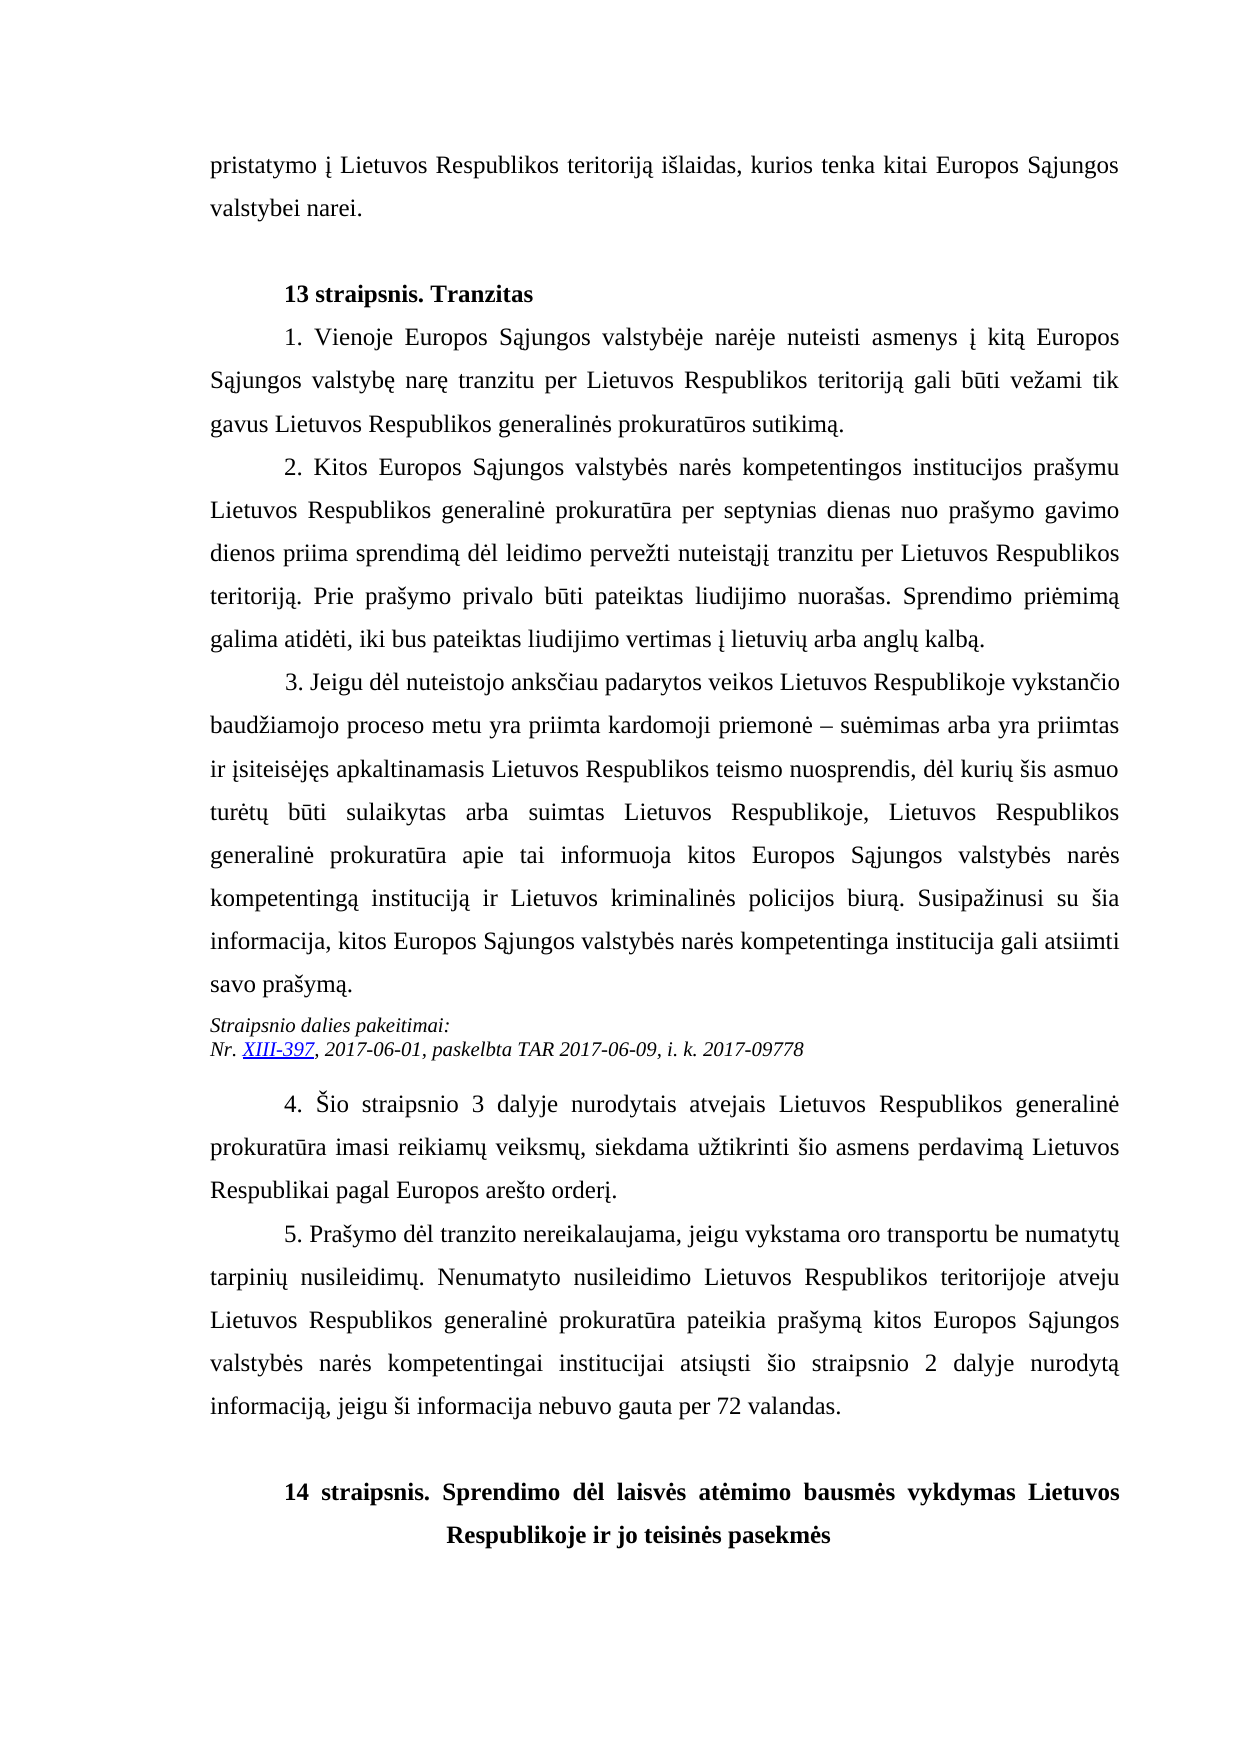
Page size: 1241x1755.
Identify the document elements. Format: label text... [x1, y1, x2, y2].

text 4. Šio straipsnio 3 dalyje nurodytais atvejais Lietuvos Respublikos generalinė prokuratūra imasi reikiamų veiksmų, siekdama užtikrinti šio asmens perdavimą Lietuvos Respublikai pagal Europos arešto orderį. [210, 1089, 1120, 1204]
text 3. Jeigu dėl nuteistojo anksčiau padarytos veikos Lietuvos Respublikoje vykstančio baudžiamojo proceso metu yra priimta kardomoji priemonė – suėmimas arba yra priimtas ir įsiteisėjęs apkaltinamasis Lietuvos Respublikos teismo nuosprendis, dėl kurių šis asmuo turėtų būti sulaikytas arba suimtas Lietuvos Respublikoje, Lietuvos Respublikos generalinė prokuratūra apie tai informuoja kitos Europos Sąjungos valstybės narės kompetentingą instituciją ir Lietuvos kriminalinės policijos biurą. Susipažinusi su šia informacija, kitos Europos Sąjungos valstybės narės kompetentinga institucija gali atsiimti savo prašymą. [210, 667, 1120, 998]
text Nr. XIII-397, 2017-06-01, paskelbta TAR 2017-06-09, i. k. 2017-09778 [210, 1037, 1120, 1061]
text Straipsnio dalies pakeitimai: [210, 1012, 1120, 1037]
text 14 straipsnis. Sprendimo dėl laisvės atėmimo bausmės vykdymas Lietuvos Respublikoje ir jo teisinės pasekmės [284, 1477, 1120, 1549]
text 2. Kitos Europos Sąjungos valstybės narės kompetentingos institucijos prašymu Lietuvos Respublikos generalinė prokuratūra per septynias dienas nuo prašymo gavimo dienos priima sprendimą dėl leidimo pervežti nuteistąjį tranzitu per Lietuvos Respublikos teritoriją. Prie prašymo privalo būti pateiktas liudijimo nuorašas. Sprendimo priėmimą galima atidėti, iki bus pateiktas liudijimo vertimas į lietuvių arba anglų kalbą. [210, 452, 1120, 653]
text 13 straipsnis. Tranzitas [210, 279, 1120, 308]
text 5. Prašymo dėl tranzito nereikalaujama, jeigu vykstama oro transportu be numatytų tarpinių nusileidimų. Nenumatyto nusileidimo Lietuvos Respublikos teritorijoje atveju Lietuvos Respublikos generalinė prokuratūra pateikia prašymą kitos Europos Sąjungos valstybės narės kompetentingai institucijai atsiųsti šio straipsnio 2 dalyje nurodytą informaciją, jeigu ši informacija nebuvo gauta per 72 valandas. [210, 1219, 1120, 1420]
text 1. Vienoje Europos Sąjungos valstybėje narėje nuteisti asmenys į kitą Europos Sąjungos valstybę narę tranzitu per Lietuvos Respublikos teritoriją gali būti vežami tik gavus Lietuvos Respublikos generalinės prokuratūros sutikimą. [210, 322, 1120, 437]
text pristatymo į Lietuvos Respublikos teritoriją išlaidas, kurios tenka kitai Europos Sąjungos valstybei narei. [210, 150, 1120, 222]
